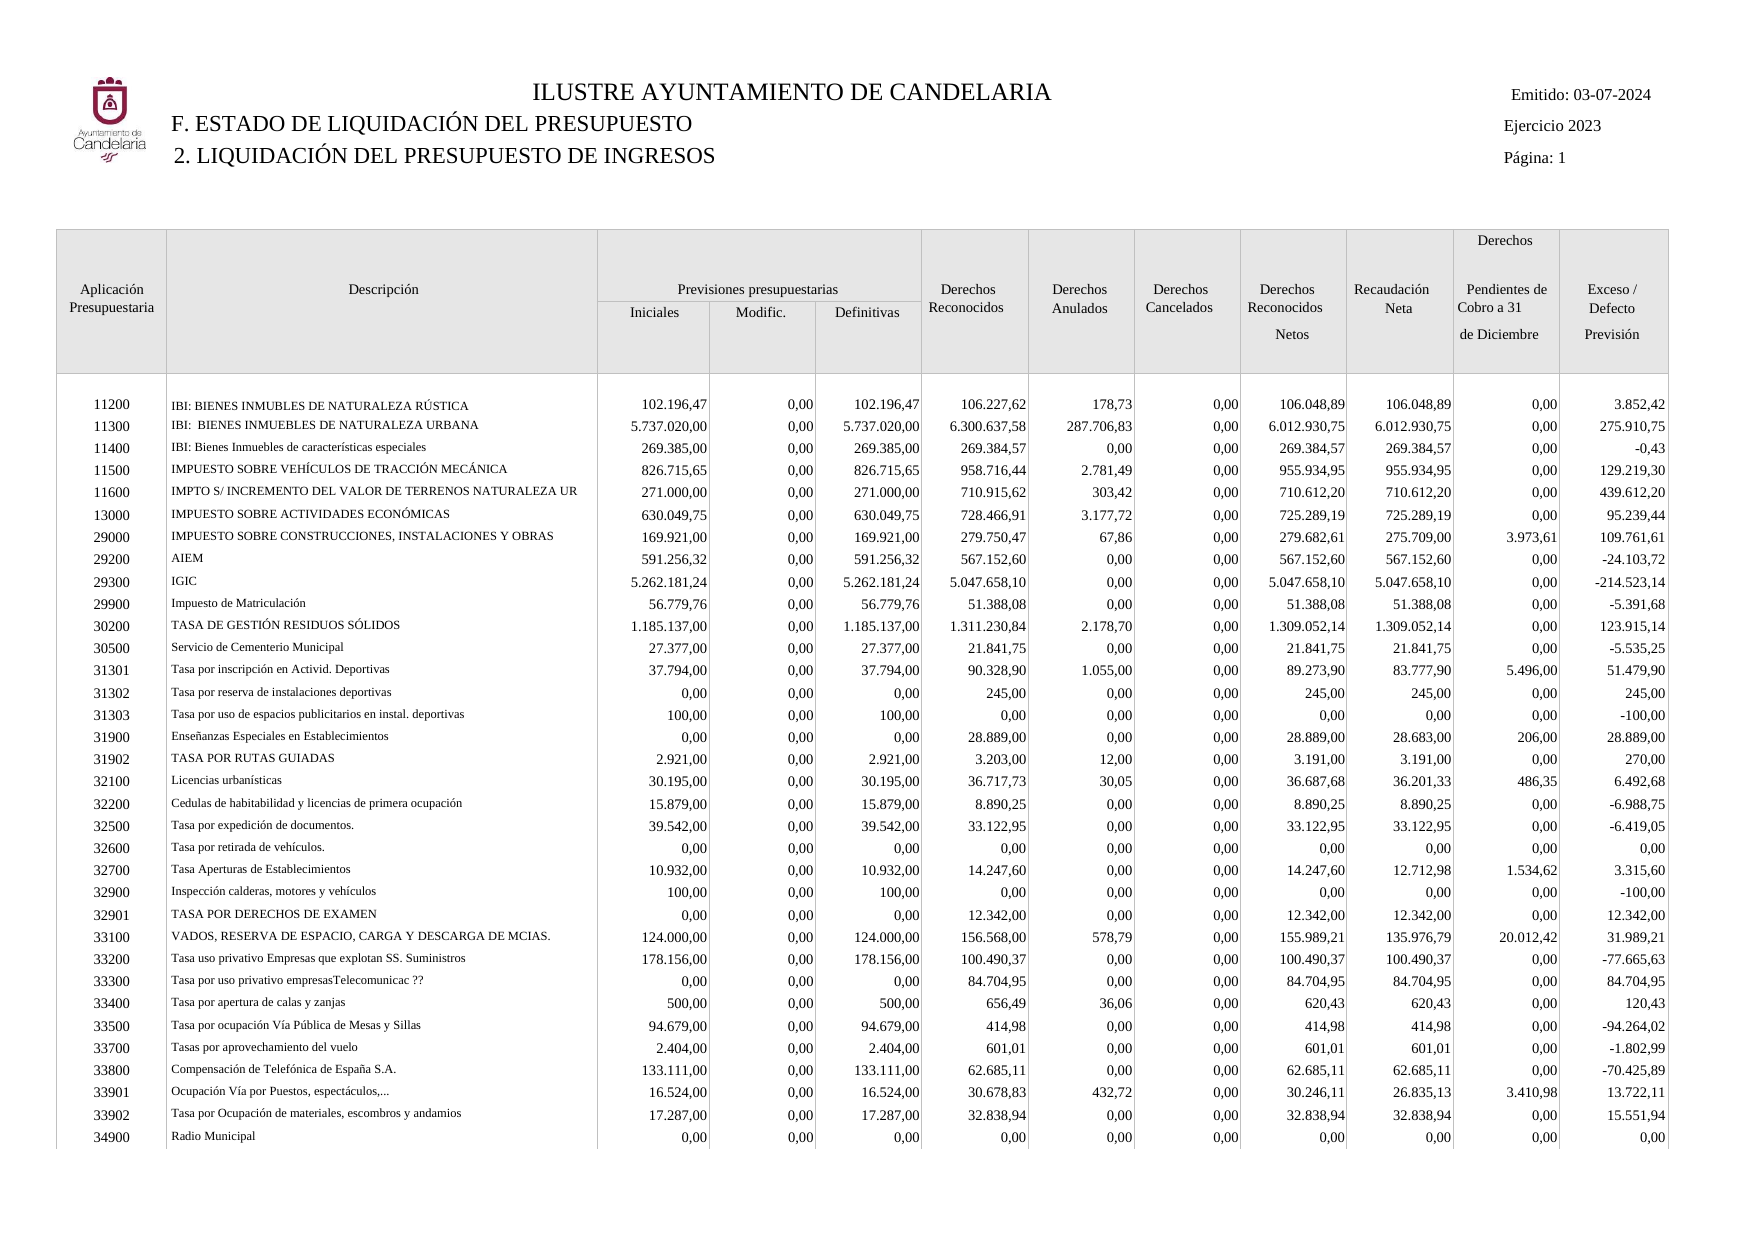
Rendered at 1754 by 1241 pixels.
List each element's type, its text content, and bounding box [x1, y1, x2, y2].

table_cell [1135, 324, 1240, 373]
table_cell 5.047.658,10 [1347, 572, 1453, 594]
table_cell 51.388,08 [922, 594, 1028, 616]
table_cell 0,00 [1135, 1082, 1240, 1104]
table_cell 206,00 [1454, 727, 1559, 749]
table_cell [167, 324, 597, 373]
table_cell 21.841,75 [1241, 638, 1346, 660]
table_cell 0,00 [710, 460, 815, 482]
table_cell IMPUESTO SOBRE VEHÍCULOS DE TRACCIÓN MECÁNICA [167, 460, 597, 482]
table_cell 0,00 [710, 1082, 815, 1104]
table_cell Derechos Anulados [1029, 279, 1134, 324]
table_cell 51.388,08 [1347, 594, 1453, 616]
table_cell Licencias urbanísticas [167, 771, 597, 794]
table_cell 34900 [57, 1127, 166, 1149]
table_cell 67,86 [1029, 527, 1134, 549]
table_cell 0,00 [1029, 594, 1134, 616]
table_cell 16.524,00 [816, 1082, 921, 1104]
table_cell 1.185.137,00 [598, 616, 709, 638]
table_cell 5.737.020,00 [598, 416, 709, 438]
table_cell 0,00 [710, 949, 815, 971]
table_cell 0,00 [1135, 505, 1240, 527]
table_cell 32901 [57, 905, 166, 927]
table_cell 500,00 [816, 994, 921, 1016]
table_cell Servicio de Cementerio Municipal [167, 638, 597, 660]
table_cell 6.012.930,75 [1241, 416, 1346, 438]
table_cell [922, 324, 1028, 373]
table_cell 3.852,42 [1560, 374, 1668, 416]
table_cell 656,49 [922, 994, 1028, 1016]
table_cell 0,00 [1135, 860, 1240, 882]
table_cell 0,00 [1454, 749, 1559, 771]
table_cell Radio Municipal [167, 1127, 597, 1149]
table_cell 0,00 [1135, 438, 1240, 460]
table_cell IMPUESTO SOBRE ACTIVIDADES ECONÓMICAS [167, 505, 597, 527]
table_cell 36,06 [1029, 994, 1134, 1016]
table_cell 0,00 [1029, 838, 1134, 860]
table_cell 279.750,47 [922, 527, 1028, 549]
table_cell 0,00 [710, 816, 815, 838]
table_cell Tasa por apertura de calas y zanjas [167, 994, 597, 1016]
table_cell 279.682,61 [1241, 527, 1346, 549]
table_cell 0,00 [1029, 727, 1134, 749]
table_cell 0,00 [710, 971, 815, 993]
table_cell Tasa por uso privativo empresasTelecomunicac ?? [167, 971, 597, 993]
table_header [1347, 230, 1453, 279]
table_cell 20.012,42 [1454, 927, 1559, 949]
table_header [598, 230, 921, 279]
table_cell 29900 [57, 594, 166, 616]
table_cell TASA POR DERECHOS DE EXAMEN [167, 905, 597, 927]
table_cell 958.716,44 [922, 460, 1028, 482]
table_cell 28.889,00 [1560, 727, 1668, 749]
table_cell 29000 [57, 527, 166, 549]
table_cell 0,00 [710, 483, 815, 505]
table_cell 0,00 [1135, 660, 1240, 683]
table_cell 630.049,75 [816, 505, 921, 527]
table_cell -6.988,75 [1560, 794, 1668, 816]
table_cell 8.890,25 [1347, 794, 1453, 816]
table_cell 32700 [57, 860, 166, 882]
table_cell IMPUESTO SOBRE CONSTRUCCIONES, INSTALACIONES Y OBRAS [167, 527, 597, 549]
table_cell 0,00 [1029, 949, 1134, 971]
table_cell 0,00 [710, 374, 815, 416]
table_cell [1347, 324, 1453, 373]
table_cell 0,00 [1029, 1038, 1134, 1060]
table_cell 100.490,37 [922, 949, 1028, 971]
table_cell 0,00 [710, 505, 815, 527]
table_cell 0,00 [1241, 883, 1346, 905]
table_cell 0,00 [1241, 705, 1346, 727]
table_cell [598, 324, 709, 373]
table_cell 578,79 [1029, 927, 1134, 949]
table_cell -70.425,89 [1560, 1060, 1668, 1082]
table_cell 0,00 [1135, 1060, 1240, 1082]
table_cell 14.247,60 [922, 860, 1028, 882]
table_cell 0,00 [710, 438, 815, 460]
table_cell 83.777,90 [1347, 660, 1453, 683]
table_header [1241, 230, 1346, 279]
table_cell 591.256,32 [816, 549, 921, 572]
table_cell 32900 [57, 883, 166, 905]
table_cell Iniciales [598, 302, 709, 324]
table_cell -94.264,02 [1560, 1016, 1668, 1038]
table_cell 0,00 [710, 527, 815, 549]
table_cell Pendientes de Cobro a 31 [1454, 279, 1559, 324]
table_cell 0,00 [922, 1127, 1028, 1149]
table_cell 120,43 [1560, 994, 1668, 1016]
table_cell 0,00 [1454, 505, 1559, 527]
table_cell 0,00 [710, 883, 815, 905]
table_cell 0,00 [1454, 705, 1559, 727]
table_cell Tasa por reserva de instalaciones deportivas [167, 683, 597, 705]
table_cell 1.311.230,84 [922, 616, 1028, 638]
table_cell 271.000,00 [598, 483, 709, 505]
table_cell 3.315,60 [1560, 860, 1668, 882]
table_cell 15.879,00 [598, 794, 709, 816]
table_cell 33200 [57, 949, 166, 971]
table_cell [1029, 324, 1134, 373]
table_cell 0,00 [710, 416, 815, 438]
table_cell 28.683,00 [1347, 727, 1453, 749]
table_cell 32.838,94 [1241, 1105, 1346, 1127]
table_cell -100,00 [1560, 883, 1668, 905]
table_cell 135.976,79 [1347, 927, 1453, 949]
table_cell 0,00 [1347, 705, 1453, 727]
table_cell 0,00 [1135, 683, 1240, 705]
table_cell 0,00 [1454, 572, 1559, 594]
table_cell 0,00 [598, 1127, 709, 1149]
table_cell 826.715,65 [816, 460, 921, 482]
table_cell 36.687,68 [1241, 771, 1346, 794]
table_cell 0,00 [1135, 483, 1240, 505]
table_cell 94.679,00 [816, 1016, 921, 1038]
table_cell 0,00 [1135, 749, 1240, 771]
table_cell 28.889,00 [1241, 727, 1346, 749]
table_cell 28.889,00 [922, 727, 1028, 749]
table_cell -5.535,25 [1560, 638, 1668, 660]
table_cell 12.342,00 [1560, 905, 1668, 927]
table_cell 0,00 [1029, 438, 1134, 460]
table_cell 1.309.052,14 [1241, 616, 1346, 638]
table_cell [816, 324, 921, 373]
table_cell 0,00 [1135, 905, 1240, 927]
table_cell 123.915,14 [1560, 616, 1668, 638]
table_cell 0,00 [1029, 705, 1134, 727]
table_cell 0,00 [1135, 638, 1240, 660]
table_cell 12.342,00 [1241, 905, 1346, 927]
table_cell 2.178,70 [1029, 616, 1134, 638]
table_cell 0,00 [710, 1105, 815, 1127]
table_cell 124.000,00 [598, 927, 709, 949]
table_cell 30200 [57, 616, 166, 638]
table_cell 30.195,00 [598, 771, 709, 794]
table_cell 0,00 [1135, 572, 1240, 594]
table_cell 439.612,20 [1560, 483, 1668, 505]
table_cell TASA DE GESTIÓN RESIDUOS SÓLIDOS [167, 616, 597, 638]
table_cell 414,98 [922, 1016, 1028, 1038]
table_cell 0,00 [1135, 527, 1240, 549]
table_cell 129.219,30 [1560, 460, 1668, 482]
table_cell 728.466,91 [922, 505, 1028, 527]
table_cell 90.328,90 [922, 660, 1028, 683]
table_cell 13.722,11 [1560, 1082, 1668, 1104]
table_cell 414,98 [1347, 1016, 1453, 1038]
table_cell 3.191,00 [1347, 749, 1453, 771]
table_cell Ocupación Vía por Puestos, espectáculos,... [167, 1082, 597, 1104]
table_cell 84.704,95 [1560, 971, 1668, 993]
table_cell 0,00 [1454, 1127, 1559, 1149]
table_cell 6.012.930,75 [1347, 416, 1453, 438]
table_cell 245,00 [1241, 683, 1346, 705]
table_cell Derechos Cancelados [1135, 279, 1240, 324]
table_cell 39.542,00 [816, 816, 921, 838]
table_cell 33700 [57, 1038, 166, 1060]
table_cell 32.838,94 [1347, 1105, 1453, 1127]
table_cell 31902 [57, 749, 166, 771]
table_header [1029, 230, 1134, 279]
table_cell IBI: Bienes Inmuebles de características especiales [167, 438, 597, 460]
table_cell 102.196,47 [816, 374, 921, 416]
table_cell 601,01 [922, 1038, 1028, 1060]
table_header [167, 230, 597, 279]
table_cell 0,00 [1135, 971, 1240, 993]
table_cell 169.921,00 [598, 527, 709, 549]
table_cell 270,00 [1560, 749, 1668, 771]
table_cell 0,00 [1454, 1060, 1559, 1082]
table_cell 0,00 [598, 683, 709, 705]
table_cell 0,00 [710, 683, 815, 705]
table_cell 0,00 [598, 905, 709, 927]
table_cell 106.048,89 [1241, 374, 1346, 416]
table_cell 0,00 [598, 971, 709, 993]
table_cell 37.794,00 [598, 660, 709, 683]
table_cell 0,00 [1454, 638, 1559, 660]
table_cell 12,00 [1029, 749, 1134, 771]
table_cell 26.835,13 [1347, 1082, 1453, 1104]
table_cell 106.048,89 [1347, 374, 1453, 416]
table_cell 0,00 [1029, 971, 1134, 993]
table_cell 0,00 [1454, 994, 1559, 1016]
table_cell 601,01 [1241, 1038, 1346, 1060]
table_cell Impuesto de Matriculación [167, 594, 597, 616]
table_cell 1.055,00 [1029, 660, 1134, 683]
table_cell 11300 [57, 416, 166, 438]
table_cell 11200 [57, 374, 166, 416]
table_cell [57, 324, 166, 373]
table_cell 27.377,00 [598, 638, 709, 660]
table_cell 62.685,11 [1347, 1060, 1453, 1082]
table_cell 178.156,00 [598, 949, 709, 971]
table_cell 31301 [57, 660, 166, 683]
table_cell 0,00 [1454, 683, 1559, 705]
table_cell Derechos Reconocidos [1241, 279, 1346, 324]
table_cell 1.309.052,14 [1347, 616, 1453, 638]
table_cell Previsión [1560, 324, 1668, 373]
table_cell 0,00 [1454, 1105, 1559, 1127]
table_cell Tasa por inscripción en Activid. Deportivas [167, 660, 597, 683]
table_cell 0,00 [1454, 1038, 1559, 1060]
table_cell 0,00 [598, 727, 709, 749]
table_cell 0,00 [1135, 416, 1240, 438]
table_cell Tasa por uso de espacios publicitarios en instal. deportivas [167, 705, 597, 727]
table_cell 0,00 [710, 771, 815, 794]
table_cell 8.890,25 [1241, 794, 1346, 816]
table_cell 725.289,19 [1241, 505, 1346, 527]
table_cell 0,00 [1135, 1038, 1240, 1060]
table_cell 0,00 [1454, 971, 1559, 993]
table_cell Aplicación Presupuestaria [57, 279, 166, 324]
table_cell 0,00 [1029, 1127, 1134, 1149]
table_cell 0,00 [1347, 838, 1453, 860]
table_cell 601,01 [1347, 1038, 1453, 1060]
table_cell 89.273,90 [1241, 660, 1346, 683]
table_cell [710, 324, 815, 373]
table_cell 2.921,00 [816, 749, 921, 771]
table_cell Previsiones presupuestarias [598, 279, 921, 301]
table_cell 5.047.658,10 [922, 572, 1028, 594]
table_cell 12.712,98 [1347, 860, 1453, 882]
table_cell 0,00 [710, 794, 815, 816]
table_cell Tasa por ocupación Vía Pública de Mesas y Sillas [167, 1016, 597, 1038]
table_cell 1.185.137,00 [816, 616, 921, 638]
table_cell 0,00 [710, 572, 815, 594]
table_cell 0,00 [1454, 883, 1559, 905]
table_cell 567.152,60 [1241, 549, 1346, 572]
table_cell 0,00 [922, 705, 1028, 727]
table_cell 0,00 [710, 705, 815, 727]
table_cell 5.737.020,00 [816, 416, 921, 438]
table_cell 51.388,08 [1241, 594, 1346, 616]
table_cell -100,00 [1560, 705, 1668, 727]
table_cell 178.156,00 [816, 949, 921, 971]
table_cell 0,00 [1135, 616, 1240, 638]
table_cell 3.191,00 [1241, 749, 1346, 771]
table_cell 0,00 [922, 883, 1028, 905]
table_cell 0,00 [710, 927, 815, 949]
table_cell Tasa uso privativo Empresas que explotan SS. Suministros [167, 949, 597, 971]
table_cell 51.479,90 [1560, 660, 1668, 683]
table_cell 287.706,83 [1029, 416, 1134, 438]
table_cell 21.841,75 [1347, 638, 1453, 660]
table_cell 37.794,00 [816, 660, 921, 683]
table_cell 0,00 [1454, 816, 1559, 838]
table_cell 620,43 [1347, 994, 1453, 1016]
table_cell 432,72 [1029, 1082, 1134, 1104]
table_cell 133.111,00 [816, 1060, 921, 1082]
table_cell 106.227,62 [922, 374, 1028, 416]
table_cell 3.410,98 [1454, 1082, 1559, 1104]
table_cell 0,00 [1454, 949, 1559, 971]
table_cell Descripción [167, 279, 597, 324]
table_cell 56.779,76 [598, 594, 709, 616]
table_cell 17.287,00 [816, 1105, 921, 1127]
table_cell 0,00 [710, 549, 815, 572]
table_cell 620,43 [1241, 994, 1346, 1016]
table_cell 10.932,00 [598, 860, 709, 882]
table_cell Enseñanzas Especiales en Establecimientos [167, 727, 597, 749]
table_cell 0,00 [1029, 638, 1134, 660]
table_cell 0,00 [1454, 1016, 1559, 1038]
table_cell 0,00 [1560, 838, 1668, 860]
table_cell 6.492,68 [1560, 771, 1668, 794]
table_cell 84.704,95 [922, 971, 1028, 993]
table_cell 710.612,20 [1241, 483, 1346, 505]
table_cell 2.404,00 [598, 1038, 709, 1060]
table_cell 0,00 [816, 1127, 921, 1149]
table_cell 0,00 [1029, 816, 1134, 838]
table_cell 0,00 [1454, 438, 1559, 460]
table_cell Compensación de Telefónica de España S.A. [167, 1060, 597, 1082]
table_cell Tasa por retirada de vehículos. [167, 838, 597, 860]
table_cell TASA POR RUTAS GUIADAS [167, 749, 597, 771]
table_cell 30,05 [1029, 771, 1134, 794]
table_cell 100,00 [816, 705, 921, 727]
table_cell 630.049,75 [598, 505, 709, 527]
table_cell IBI: BIENES INMUBLES DE NATURALEZA RÚSTICA [167, 374, 597, 416]
table_cell 3.203,00 [922, 749, 1028, 771]
table_cell 109.761,61 [1560, 527, 1668, 549]
table_header [922, 230, 1028, 279]
table_cell 0,00 [1135, 794, 1240, 816]
table_cell 0,00 [1135, 816, 1240, 838]
table_cell 269.384,57 [1241, 438, 1346, 460]
table_cell 33800 [57, 1060, 166, 1082]
table_cell 62.685,11 [1241, 1060, 1346, 1082]
table_cell 0,00 [1135, 1105, 1240, 1127]
table_cell 0,00 [1135, 594, 1240, 616]
table_cell 0,00 [1029, 905, 1134, 927]
table_cell 500,00 [598, 994, 709, 1016]
table_cell -77.665,63 [1560, 949, 1668, 971]
table_cell 100,00 [598, 705, 709, 727]
table_cell 0,00 [710, 727, 815, 749]
table_cell 0,00 [1454, 549, 1559, 572]
table_cell 0,00 [1029, 1060, 1134, 1082]
table_cell 33100 [57, 927, 166, 949]
table_cell 95.239,44 [1560, 505, 1668, 527]
table_cell 32100 [57, 771, 166, 794]
table_cell 32500 [57, 816, 166, 838]
table_cell 0,00 [598, 838, 709, 860]
table_cell Tasa Aperturas de Establecimientos [167, 860, 597, 882]
table_cell 269.385,00 [816, 438, 921, 460]
table_cell 100,00 [816, 883, 921, 905]
table_cell IBI: BIENES INMUEBLES DE NATURALEZA URBANA [167, 416, 597, 438]
table_cell 591.256,32 [598, 549, 709, 572]
table_cell 31303 [57, 705, 166, 727]
table_cell 0,00 [1454, 594, 1559, 616]
table_cell -5.391,68 [1560, 594, 1668, 616]
table_cell 31.989,21 [1560, 927, 1668, 949]
table_cell 6.300.637,58 [922, 416, 1028, 438]
table_header [57, 230, 166, 279]
table_cell 27.377,00 [816, 638, 921, 660]
table_cell 955.934,95 [1347, 460, 1453, 482]
table_cell 3.973,61 [1454, 527, 1559, 549]
table_cell 0,00 [1135, 1016, 1240, 1038]
table_cell 0,00 [1454, 374, 1559, 416]
table_cell 0,00 [1135, 949, 1240, 971]
table_cell 133.111,00 [598, 1060, 709, 1082]
table_cell 21.841,75 [922, 638, 1028, 660]
table_cell 56.779,76 [816, 594, 921, 616]
table_cell 100,00 [598, 883, 709, 905]
table_cell 0,00 [710, 838, 815, 860]
table_cell 32600 [57, 838, 166, 860]
table_cell 5.262.181,24 [598, 572, 709, 594]
table_cell 269.384,57 [922, 438, 1028, 460]
table_cell 0,00 [922, 838, 1028, 860]
table_cell 30500 [57, 638, 166, 660]
table_cell Definitivas [816, 302, 921, 324]
table_cell 32.838,94 [922, 1105, 1028, 1127]
table_cell 0,00 [816, 727, 921, 749]
table_cell 16.524,00 [598, 1082, 709, 1104]
table_cell 414,98 [1241, 1016, 1346, 1038]
table_cell 0,00 [1135, 771, 1240, 794]
table_cell 269.384,57 [1347, 438, 1453, 460]
table_cell 0,00 [1241, 838, 1346, 860]
table_cell 0,00 [710, 616, 815, 638]
table_cell 29200 [57, 549, 166, 572]
table_cell 29300 [57, 572, 166, 594]
table_cell 0,00 [1454, 905, 1559, 927]
table_cell VADOS, RESERVA DE ESPACIO, CARGA Y DESCARGA DE MCIAS. [167, 927, 597, 949]
table_cell 32200 [57, 794, 166, 816]
table_cell 0,00 [1454, 794, 1559, 816]
table_cell 33300 [57, 971, 166, 993]
table_cell 0,00 [710, 638, 815, 660]
table_header [1135, 230, 1240, 279]
table_cell 15.551,94 [1560, 1105, 1668, 1127]
table_cell 15.879,00 [816, 794, 921, 816]
table_cell -6.419,05 [1560, 816, 1668, 838]
table_header Derechos [1454, 230, 1559, 279]
table_cell 12.342,00 [922, 905, 1028, 927]
table_cell de Diciembre [1454, 324, 1559, 373]
table_cell 0,00 [1135, 374, 1240, 416]
table_cell 0,00 [710, 1060, 815, 1082]
table_cell Derechos Reconocidos [922, 279, 1028, 324]
table_cell 13000 [57, 505, 166, 527]
table_cell 94.679,00 [598, 1016, 709, 1038]
table_cell 0,00 [1135, 460, 1240, 482]
table_cell 725.289,19 [1347, 505, 1453, 527]
table_cell 12.342,00 [1347, 905, 1453, 927]
table_cell 33902 [57, 1105, 166, 1127]
table_cell 710.915,62 [922, 483, 1028, 505]
table_cell Inspección calderas, motores y vehículos [167, 883, 597, 905]
table_cell 303,42 [1029, 483, 1134, 505]
table_cell AIEM [167, 549, 597, 572]
table_cell 5.262.181,24 [816, 572, 921, 594]
table_cell 0,00 [1135, 994, 1240, 1016]
table_cell 0,00 [1347, 883, 1453, 905]
table_cell 8.890,25 [922, 794, 1028, 816]
table_cell 0,00 [1029, 683, 1134, 705]
table_cell 275.709,00 [1347, 527, 1453, 549]
table_cell -0,43 [1560, 438, 1668, 460]
table_cell 33.122,95 [1347, 816, 1453, 838]
table_cell Cedulas de habitabilidad y licencias de primera ocupación [167, 794, 597, 816]
table_cell 0,00 [1029, 1105, 1134, 1127]
table_cell 0,00 [710, 749, 815, 771]
table_cell Tasa por expedición de documentos. [167, 816, 597, 838]
table_cell 169.921,00 [816, 527, 921, 549]
table_cell Tasa por Ocupación de materiales, escombros y andamios [167, 1105, 597, 1127]
table_cell 36.201,33 [1347, 771, 1453, 794]
table_cell 0,00 [816, 683, 921, 705]
table_cell 0,00 [1135, 1127, 1240, 1149]
table_cell 84.704,95 [1241, 971, 1346, 993]
table_cell 0,00 [1454, 838, 1559, 860]
table_cell 0,00 [1029, 572, 1134, 594]
table_cell 156.568,00 [922, 927, 1028, 949]
table_cell 5.047.658,10 [1241, 572, 1346, 594]
table_cell 102.196,47 [598, 374, 709, 416]
table_cell Modific. [710, 302, 815, 324]
table_cell 33400 [57, 994, 166, 1016]
table_cell IGIC [167, 572, 597, 594]
table_cell 33500 [57, 1016, 166, 1038]
table_cell 0,00 [816, 971, 921, 993]
table_cell Recaudación Neta [1347, 279, 1453, 324]
table_cell 0,00 [1029, 549, 1134, 572]
table_cell 31302 [57, 683, 166, 705]
table_cell 31900 [57, 727, 166, 749]
table_cell 155.989,21 [1241, 927, 1346, 949]
table_cell 0,00 [1135, 927, 1240, 949]
table_cell 0,00 [710, 594, 815, 616]
table_cell 11400 [57, 438, 166, 460]
table_cell 36.717,73 [922, 771, 1028, 794]
table_cell 0,00 [710, 905, 815, 927]
table_cell 0,00 [1135, 838, 1240, 860]
table_cell 0,00 [1029, 860, 1134, 882]
table_cell 33.122,95 [922, 816, 1028, 838]
table_cell 710.612,20 [1347, 483, 1453, 505]
table_cell 826.715,65 [598, 460, 709, 482]
table_cell 0,00 [816, 838, 921, 860]
table_cell 567.152,60 [1347, 549, 1453, 572]
table_cell 100.490,37 [1241, 949, 1346, 971]
table_cell 0,00 [1241, 1127, 1346, 1149]
table_cell 30.678,83 [922, 1082, 1028, 1104]
table_cell 2.404,00 [816, 1038, 921, 1060]
table_cell 0,00 [1135, 727, 1240, 749]
table_cell 11500 [57, 460, 166, 482]
table_cell 84.704,95 [1347, 971, 1453, 993]
table_header [1560, 230, 1668, 279]
table_cell 0,00 [710, 994, 815, 1016]
table_cell 0,00 [1135, 705, 1240, 727]
table_cell 0,00 [1029, 794, 1134, 816]
table_cell 0,00 [1454, 616, 1559, 638]
table_cell 0,00 [1135, 883, 1240, 905]
table_cell 0,00 [1454, 416, 1559, 438]
table_cell 0,00 [1560, 1127, 1668, 1149]
table_cell 567.152,60 [922, 549, 1028, 572]
table_cell 124.000,00 [816, 927, 921, 949]
table_cell Netos [1241, 324, 1346, 373]
table_cell 10.932,00 [816, 860, 921, 882]
table_cell 0,00 [1135, 549, 1240, 572]
table_cell 271.000,00 [816, 483, 921, 505]
table_cell 0,00 [710, 1016, 815, 1038]
table_cell 2.781,49 [1029, 460, 1134, 482]
table_cell 17.287,00 [598, 1105, 709, 1127]
table_cell 11600 [57, 483, 166, 505]
table_cell 178,73 [1029, 374, 1134, 416]
table_cell 14.247,60 [1241, 860, 1346, 882]
table_cell 486,35 [1454, 771, 1559, 794]
table_cell 1.534,62 [1454, 860, 1559, 882]
table_cell 30.246,11 [1241, 1082, 1346, 1104]
table_cell 0,00 [1454, 483, 1559, 505]
table_cell 30.195,00 [816, 771, 921, 794]
table_cell 0,00 [710, 660, 815, 683]
table_cell 2.921,00 [598, 749, 709, 771]
table_cell 275.910,75 [1560, 416, 1668, 438]
table_cell 0,00 [1454, 460, 1559, 482]
table_cell 245,00 [1560, 683, 1668, 705]
table_cell 245,00 [922, 683, 1028, 705]
table_cell Exceso / Defecto [1560, 279, 1668, 324]
table_cell 0,00 [1029, 1016, 1134, 1038]
table_cell 245,00 [1347, 683, 1453, 705]
table_cell -24.103,72 [1560, 549, 1668, 572]
table_cell 0,00 [710, 1038, 815, 1060]
table_cell 62.685,11 [922, 1060, 1028, 1082]
table_cell 33.122,95 [1241, 816, 1346, 838]
table_cell 0,00 [710, 860, 815, 882]
table_cell IMPTO S/ INCREMENTO DEL VALOR DE TERRENOS NATURALEZA UR [167, 483, 597, 505]
table_cell Tasas por aprovechamiento del vuelo [167, 1038, 597, 1060]
table_cell 0,00 [1347, 1127, 1453, 1149]
table_cell 5.496,00 [1454, 660, 1559, 683]
table_cell 0,00 [816, 905, 921, 927]
table_cell 3.177,72 [1029, 505, 1134, 527]
table_cell 0,00 [1029, 883, 1134, 905]
table_cell 33901 [57, 1082, 166, 1104]
table_cell 39.542,00 [598, 816, 709, 838]
table_cell 269.385,00 [598, 438, 709, 460]
table_cell 955.934,95 [1241, 460, 1346, 482]
table_cell 100.490,37 [1347, 949, 1453, 971]
table_cell -214.523,14 [1560, 572, 1668, 594]
table_cell 0,00 [710, 1127, 815, 1149]
table_cell -1.802,99 [1560, 1038, 1668, 1060]
